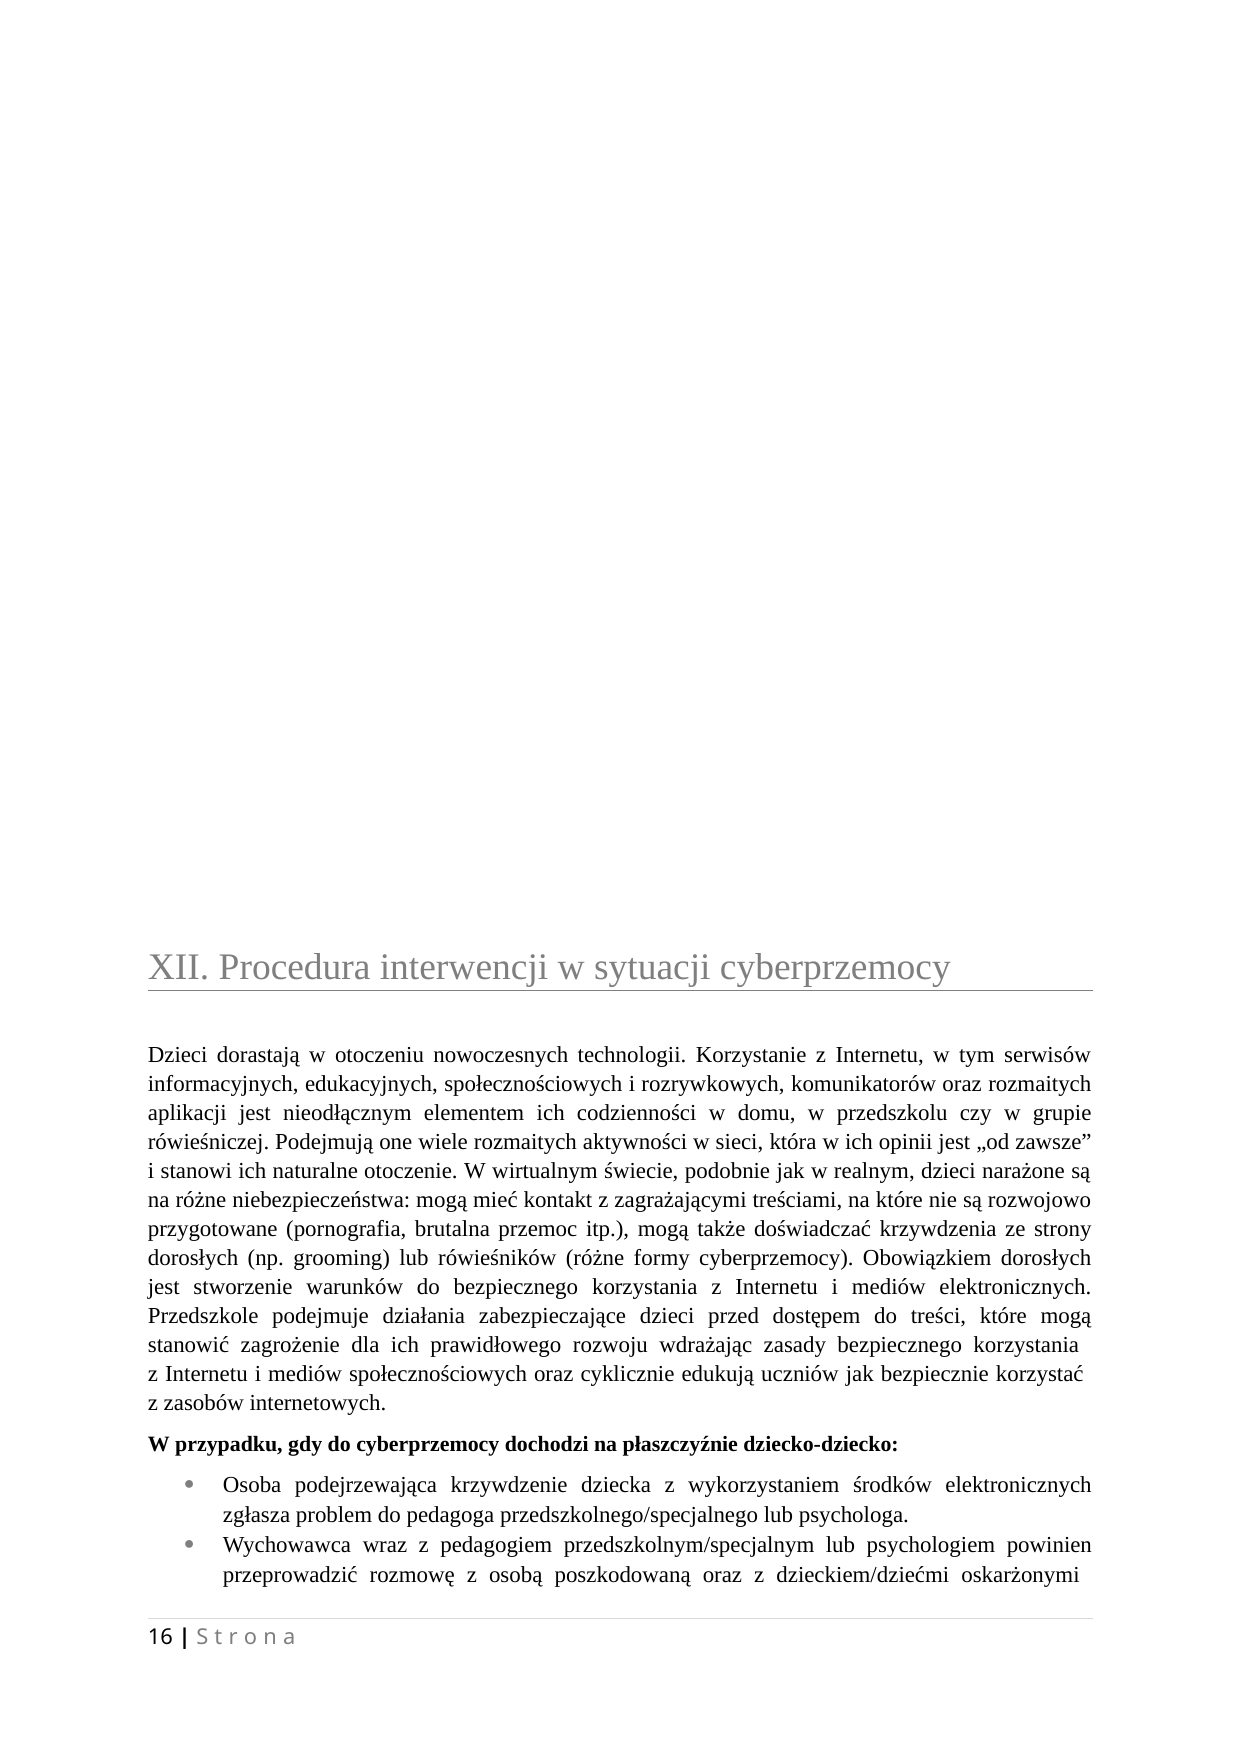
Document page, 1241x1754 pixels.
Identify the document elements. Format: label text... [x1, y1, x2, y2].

list Osoba podejrzewająca krzywdzenie dziecka z wykorzystaniem środków elektronicznych zgłasza problem do pedagoga przedszkolnego/specjalnego lub psychologa. [185, 1471, 1093, 1527]
list Wychowawca wraz z pedagogiem przedszkolnym/specjalnym lub psychologiem powinien przeprowadzić rozmowę z osobą poszkodowaną oraz z dzieckiem/dziećmi oskarżonymi [185, 1531, 1093, 1588]
text Dzieci dorastają w otoczeniu nowoczesnych technologii. Korzystanie z Internetu, w tym serwisów informacyjnych, edukacyjnych, społecznościowych i rozrywkowych, komunikatorów oraz rozmaitych aplikacji jest nieodłącznym elementem ich codzienności w domu, w przedszkolu czy w grupie rówieśniczej. Podejmują one wiele rozmaitych aktywności w sieci, która w ich opinii jest „od zawsze” i stanowi ich naturalne otoczenie. W wirtualnym świecie, podobnie jak w realnym, dzieci narażone są na różne niebezpieczeństwa: mogą mieć kontakt z zagrażającymi treściami, na które nie są rozwojowo przygotowane (pornografia, brutalna przemoc itp.), mogą także doświadczać krzywdzenia ze strony dorosłych (np. grooming) lub rówieśników (różne formy cyberprzemocy). Obowiązkiem dorosłych jest stworzenie warunków do bezpiecznego korzystania z Internetu i mediów elektronicznych. Przedszkole podejmuje działania zabezpieczające dzieci przed dostępem do treści, które mogą stanowić zagrożenie dla ich prawidłowego rozwoju wdrażając zasady bezpiecznego korzystania z Internetu i mediów społecznościowych oraz cyklicznie edukują uczniów jak bezpiecznie korzystać z zasobów internetowych. [148, 1042, 1093, 1415]
text W przypadku, gdy do cyberprzemocy dochodzi na płaszczyźnie dziecko-dziecko: [148, 1431, 1093, 1456]
subtitle XII. Procedura interwencji w sytuacji cyberprzemocy [148, 944, 1093, 990]
